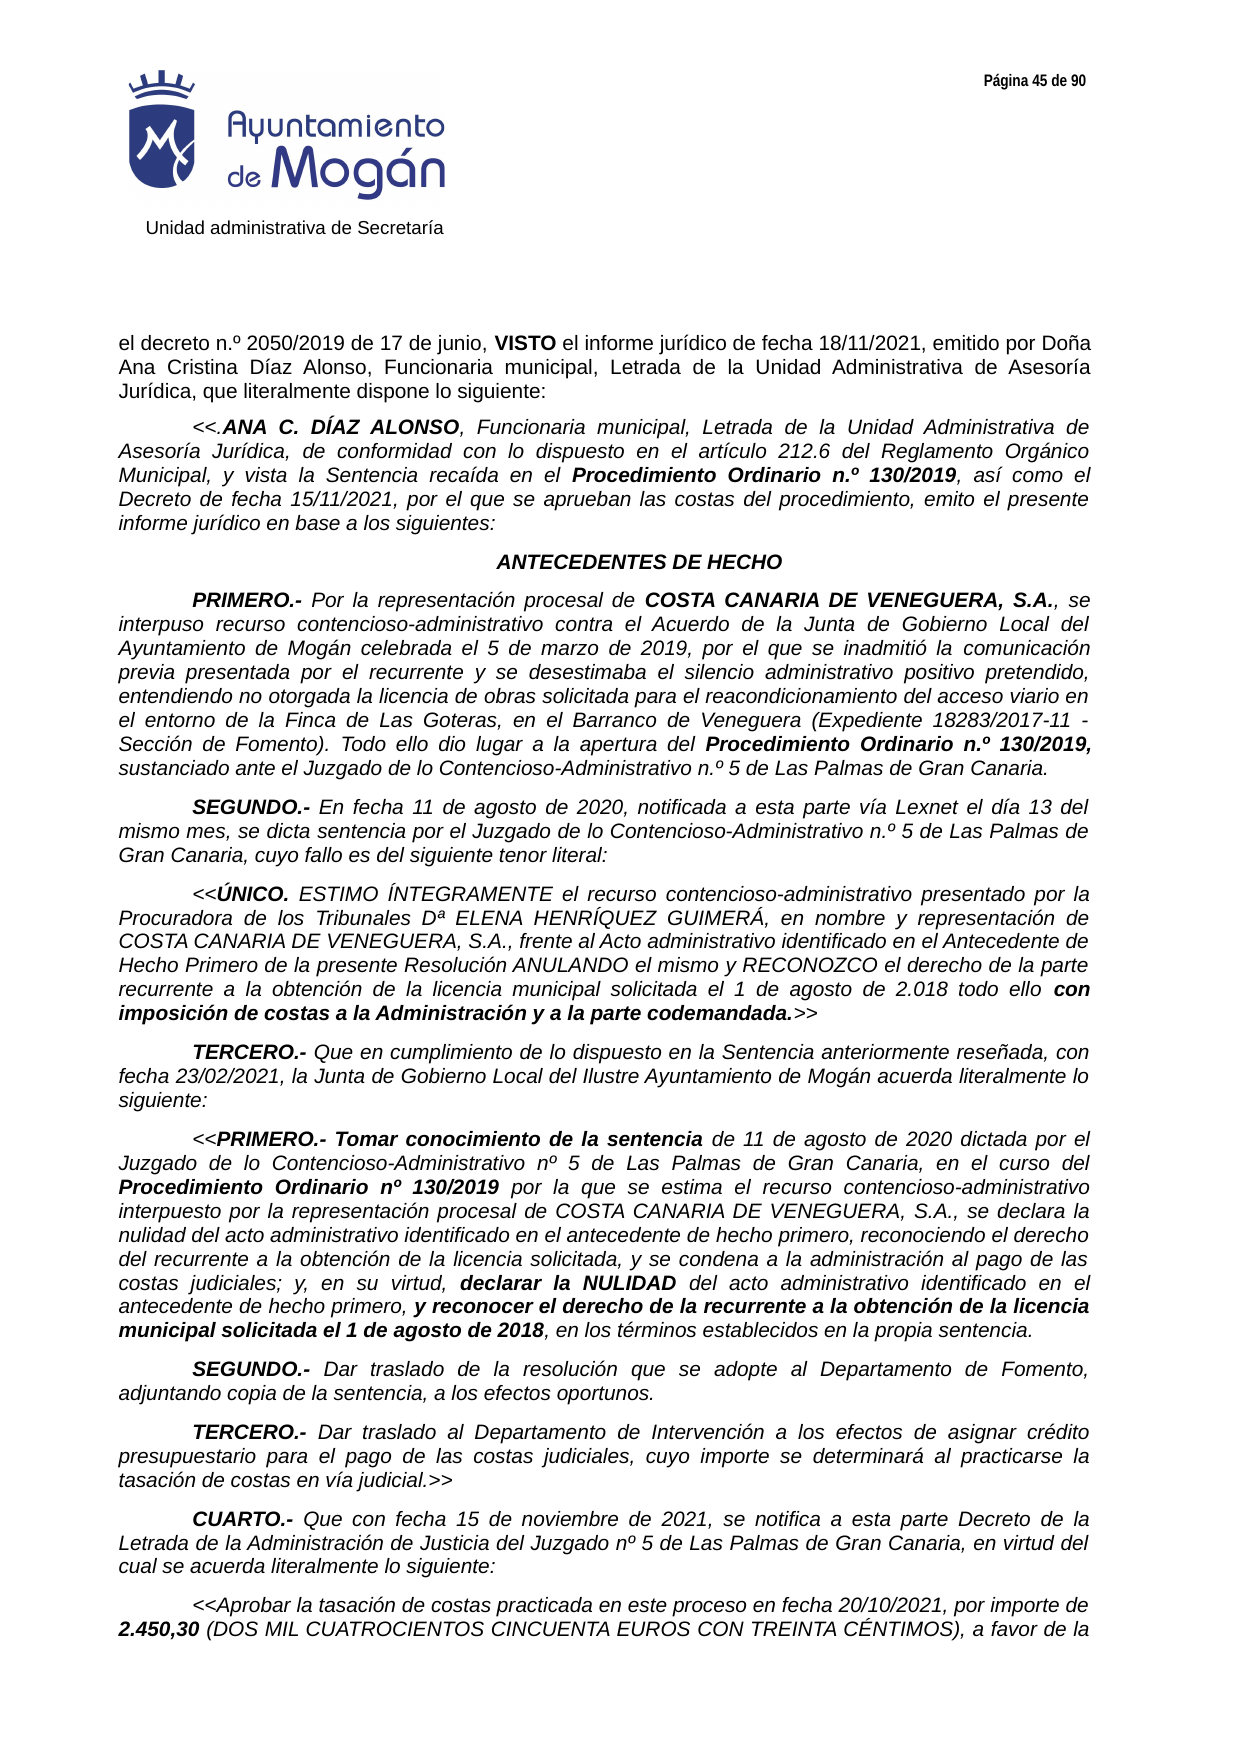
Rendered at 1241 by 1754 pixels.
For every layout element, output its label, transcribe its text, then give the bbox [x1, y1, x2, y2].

text <<PRIMERO.- Tomar conocimiento de la sentencia de 11 de agosto de 2020 dictada por el Juzgado de lo Contencioso-Administrativo nº 5 de Las Palmas de Gran Canaria, en el curso del Procedimiento Ordinario nº 130/2019 por la que se estima el recurso contencioso-administrativo interpuesto por la representación procesal de COSTA CANARIA DE VENEGUERA, S.A., se declara la nulidad del acto administrativo identificado en el antecedente de hecho primero, reconociendo el derecho del recurrente a la obtención de la licencia solicitada, y se condena a la administración al pago de las costas judiciales; y, en su virtud, declarar la NULIDAD del acto administrativo identificado en el antecedente de hecho primero, y reconocer el derecho de la recurrente a la obtención de la licencia municipal solicitada el 1 de agosto de 2018, en los términos establecidos en la propia sentencia. [118, 1127, 1092, 1342]
text el decreto n.º 2050/2019 de 17 de junio, VISTO el informe jurídico de fecha 18/11/2021, emitido por Doña Ana Cristina Díaz Alonso, Funcionaria municipal, Letrada de la Unidad Administrativa de Asesoría Jurídica, que literalmente dispone lo siguiente: [118, 331, 1092, 402]
text TERCERO.- Que en cumplimiento de lo dispuesto en la Sentencia anteriormente reseñada, con fecha 23/02/2021, la Junta de Gobierno Local del Ilustre Ayuntamiento de Mogán acuerda literalmente lo siguiente: [118, 1040, 1092, 1112]
text TERCERO.- Dar traslado al Departamento de Intervención a los efectos de asignar crédito presupuestario para el pago de las costas judiciales, cuyo importe se determinará al practicarse la tasación de costas en vía judicial.>> [118, 1420, 1092, 1492]
text <<Aprobar la tasación de costas practicada en este proceso en fecha 20/10/2021, por importe de 2.450,30 (DOS MIL CUATROCIENTOS CINCUENTA EUROS CON TREINTA CÉNTIMOS), a favor de la [118, 1593, 1092, 1641]
text <<.ANA C. DÍAZ ALONSO, Funcionaria municipal, Letrada de la Unidad Administrativa de Asesoría Jurídica, de conformidad con lo dispuesto en el artículo 212.6 del Reglamento Orgánico Municipal, y vista la Sentencia recaída en el Procedimiento Ordinario n.º 130/2019, así como el Decreto de fecha 15/11/2021, por el que se aprueban las costas del procedimiento, emito el presente informe jurídico en base a los siguientes: [118, 415, 1092, 535]
text PRIMERO.- Por la representación procesal de COSTA CANARIA DE VENEGUERA, S.A., se interpuso recurso contencioso-administrativo contra el Acuerdo de la Junta de Gobierno Local del Ayuntamiento de Mogán celebrada el 5 de marzo de 2019, por el que se inadmitió la comunicación previa presentada por el recurrente y se desestimaba el silencio administrativo positivo pretendido, entendiendo no otorgada la licencia de obras solicitada para el reacondicionamiento del acceso viario en el entorno de la Finca de Las Goteras, en el Barranco de Veneguera (Expediente 18283/2017-11 - Sección de Fomento). Todo ello dio lugar a la apertura del Procedimiento Ordinario n.º 130/2019, sustanciado ante el Juzgado de lo Contencioso-Administrativo n.º 5 de Las Palmas de Gran Canaria. [118, 588, 1092, 780]
text CUARTO.- Que con fecha 15 de noviembre de 2021, se notifica a esta parte Decreto de la Letrada de la Administración de Justicia del Juzgado nº 5 de Las Palmas de Gran Canaria, en virtud del cual se acuerda literalmente lo siguiente: [118, 1506, 1092, 1578]
text SEGUNDO.- Dar traslado de la resolución que se adopte al Departamento de Fomento, adjuntando copia de la sentencia, a los efectos oportunos. [118, 1357, 1092, 1405]
text SEGUNDO.- En fecha 11 de agosto de 2020, notificada a esta parte vía Lexnet el día 13 del mismo mes, se dicta sentencia por el Juzgado de lo Contencioso-Administrativo n.º 5 de Las Palmas de Gran Canaria, cuyo fallo es del siguiente tenor literal: [118, 795, 1092, 867]
picture [128, 70, 445, 206]
text ANTECEDENTES DE HECHO [118, 549, 1092, 573]
text <<ÚNICO. ESTIMO ÍNTEGRAMENTE el recurso contencioso-administrativo presentado por la Procuradora de los Tribunales Dª ELENA HENRÍQUEZ GUIMERÁ, en nombre y representación de COSTA CANARIA DE VENEGUERA, S.A., frente al Acto administrativo identificado en el Antecedente de Hecho Primero de la presente Resolución ANULANDO el mismo y RECONOZCO el derecho de la parte recurrente a la obtención de la licencia municipal solicitada el 1 de agosto de 2.018 todo ello con imposición de costas a la Administración y a la parte codemandada.>> [118, 881, 1092, 1025]
